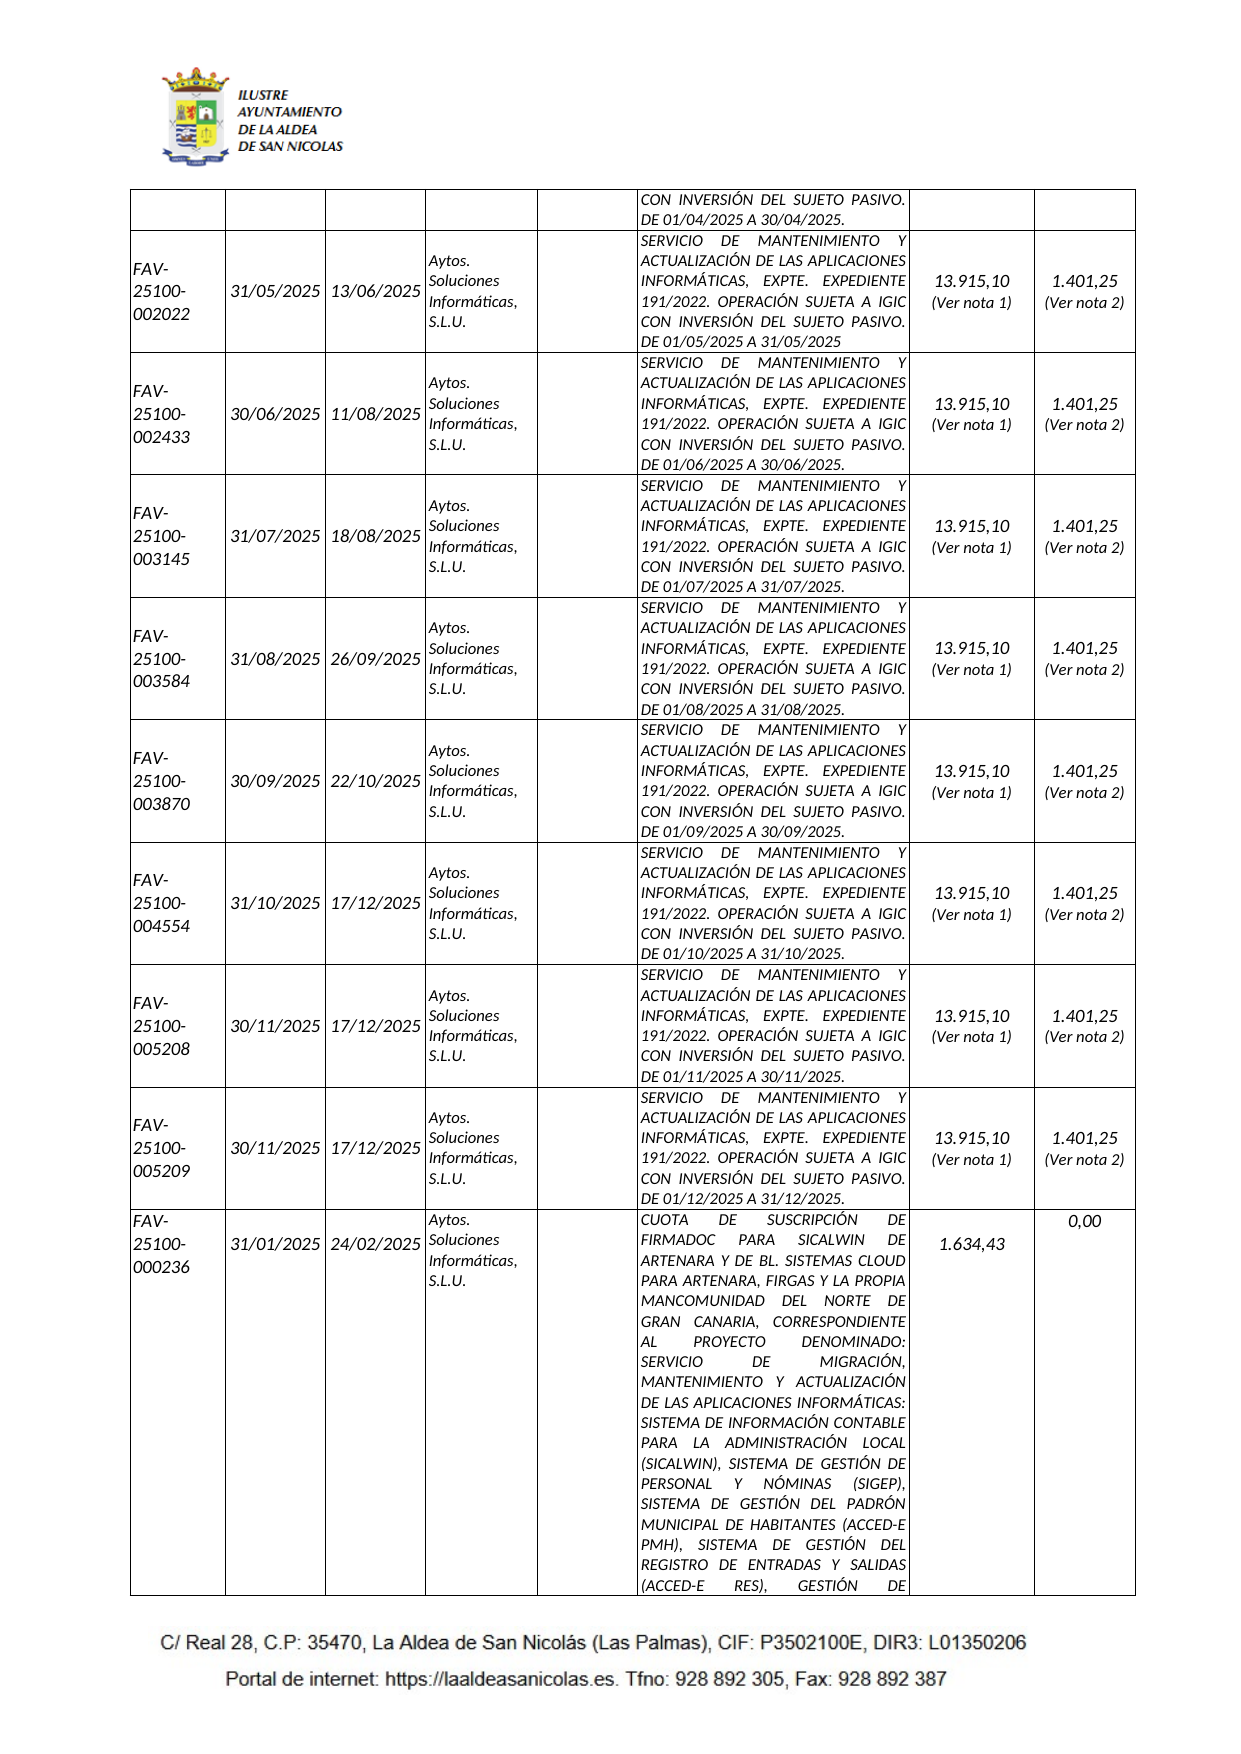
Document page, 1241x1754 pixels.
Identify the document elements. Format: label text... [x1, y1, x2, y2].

table_cell CUOTA DE SUSCRIPCIÓN DE FIRMADOC PARA SICALWIN DE ARTENARA Y DE BL. SISTEMAS CLOUD PARA ARTENARA, FIRGAS Y LA PROPIA MANCOMUNIDAD DEL NORTE DE GRAN CANARIA, CORRESPONDIENTE AL PROYECTO DENOMINADO: SERVICIO DE MIGRACIÓN, MANTENIMIENTO Y ACTUALIZACIÓN DE LAS APLICACIONES INFORMÁTICAS: SISTEMA DE INFORMACIÓN CONTABLE PARA LA ADMINISTRACIÓN LOCAL (SICALWIN), SISTEMA DE GESTIÓN DE PERSONAL Y NÓMINAS (SIGEP), SISTEMA DE GESTIÓN DEL PADRÓN MUNICIPAL DE HABITANTES (ACCED-E PMH), SISTEMA DE GESTIÓN DEL REGISTRO DE ENTRADAS Y SALIDAS (ACCED-E RES), GESTIÓN DE [638, 1210, 909, 1595]
table_cell SERVICIO DE MANTENIMIENTO Y ACTUALIZACIÓN DE LAS APLICACIONES INFORMÁTICAS, EXPTE. EXPEDIENTE 191/2022. OPERACIÓN SUJETA A IGIC CON INVERSIÓN DEL SUJETO PASIVO. DE 01/11/2025 A 30/11/2025. [638, 965, 909, 1086]
table_cell FAV-25100-003870 [131, 720, 225, 842]
table_cell 13.915,10 (Ver nota 1) [910, 231, 1034, 352]
table_cell 24/02/2025 [326, 1210, 425, 1595]
table_cell Aytos. Soluciones Informáticas, S.L.U. [426, 965, 537, 1086]
table_cell FAV-25100-002022 [131, 231, 225, 352]
table_cell [131, 190, 225, 229]
table_cell 30/06/2025 [226, 353, 325, 474]
table_cell SERVICIO DE MANTENIMIENTO Y ACTUALIZACIÓN DE LAS APLICACIONES INFORMÁTICAS, EXPTE. EXPEDIENTE 191/2022. OPERACIÓN SUJETA A IGIC CON INVERSIÓN DEL SUJETO PASIVO. DE 01/07/2025 A 31/07/2025. [638, 475, 909, 597]
table_cell [538, 475, 637, 597]
table_cell Aytos. Soluciones Informáticas, S.L.U. [426, 231, 537, 352]
table_cell [910, 190, 1034, 229]
table_cell 13.915,10 (Ver nota 1) [910, 475, 1034, 597]
table_cell [538, 843, 637, 964]
table_cell 0,00 [1035, 1210, 1135, 1595]
table_cell 1.401,25 (Ver nota 2) [1035, 1088, 1135, 1209]
table_cell SERVICIO DE MANTENIMIENTO Y ACTUALIZACIÓN DE LAS APLICACIONES INFORMÁTICAS, EXPTE. EXPEDIENTE 191/2022. OPERACIÓN SUJETA A IGIC CON INVERSIÓN DEL SUJETO PASIVO. DE 01/09/2025 A 30/09/2025. [638, 720, 909, 842]
table_cell [538, 1088, 637, 1209]
table_cell 13.915,10 (Ver nota 1) [910, 720, 1034, 842]
table_cell 1.401,25 (Ver nota 2) [1035, 720, 1135, 842]
table_cell 1.634,43 [910, 1210, 1034, 1595]
table_cell Aytos. Soluciones Informáticas, S.L.U. [426, 1210, 537, 1595]
table_cell Aytos. Soluciones Informáticas, S.L.U. [426, 353, 537, 474]
table_cell 31/07/2025 [226, 475, 325, 597]
table_cell 31/08/2025 [226, 598, 325, 719]
table_cell Aytos. Soluciones Informáticas, S.L.U. [426, 475, 537, 597]
table_cell [326, 190, 425, 229]
table_cell FAV-25100-003145 [131, 475, 225, 597]
table_cell [538, 190, 637, 229]
table_cell FAV-25100-005208 [131, 965, 225, 1086]
table_cell 13.915,10 (Ver nota 1) [910, 843, 1034, 964]
table_cell Aytos. Soluciones Informáticas, S.L.U. [426, 720, 537, 842]
table_cell 17/12/2025 [326, 843, 425, 964]
table_cell Aytos. Soluciones Informáticas, S.L.U. [426, 1088, 537, 1209]
table_cell 30/11/2025 [226, 1088, 325, 1209]
table_cell 1.401,25 (Ver nota 2) [1035, 353, 1135, 474]
table_cell FAV-25100-003584 [131, 598, 225, 719]
table_cell 13.915,10 (Ver nota 1) [910, 1088, 1034, 1209]
table_cell 17/12/2025 [326, 965, 425, 1086]
table_cell 17/12/2025 [326, 1088, 425, 1209]
table_cell 1.401,25 (Ver nota 2) [1035, 231, 1135, 352]
picture [148, 1626, 1033, 1695]
table_cell 31/05/2025 [226, 231, 325, 352]
table_cell [538, 231, 637, 352]
table_cell 30/09/2025 [226, 720, 325, 842]
table_cell [1035, 190, 1135, 229]
picture [148, 59, 359, 174]
table_cell 18/08/2025 [326, 475, 425, 597]
table_cell 22/10/2025 [326, 720, 425, 842]
table_cell FAV-25100-000236 [131, 1210, 225, 1595]
table_cell 26/09/2025 [326, 598, 425, 719]
table_cell 13/06/2025 [326, 231, 425, 352]
table_cell [226, 190, 325, 229]
table_cell 1.401,25 (Ver nota 2) [1035, 598, 1135, 719]
table_cell 31/10/2025 [226, 843, 325, 964]
table_cell 1.401,25 (Ver nota 2) [1035, 475, 1135, 597]
table_cell 1.401,25 (Ver nota 2) [1035, 965, 1135, 1086]
table_cell 1.401,25 (Ver nota 2) [1035, 843, 1135, 964]
table_cell SERVICIO DE MANTENIMIENTO Y ACTUALIZACIÓN DE LAS APLICACIONES INFORMÁTICAS, EXPTE. EXPEDIENTE 191/2022. OPERACIÓN SUJETA A IGIC CON INVERSIÓN DEL SUJETO PASIVO. DE 01/05/2025 A 31/05/2025 [638, 231, 909, 352]
table_cell [538, 720, 637, 842]
table_cell SERVICIO DE MANTENIMIENTO Y ACTUALIZACIÓN DE LAS APLICACIONES INFORMÁTICAS, EXPTE. EXPEDIENTE 191/2022. OPERACIÓN SUJETA A IGIC CON INVERSIÓN DEL SUJETO PASIVO. DE 01/08/2025 A 31/08/2025. [638, 598, 909, 719]
table_cell SERVICIO DE MANTENIMIENTO Y ACTUALIZACIÓN DE LAS APLICACIONES INFORMÁTICAS, EXPTE. EXPEDIENTE 191/2022. OPERACIÓN SUJETA A IGIC CON INVERSIÓN DEL SUJETO PASIVO. DE 01/10/2025 A 31/10/2025. [638, 843, 909, 964]
table_cell CON INVERSIÓN DEL SUJETO PASIVO. DE 01/04/2025 A 30/04/2025. [638, 190, 909, 229]
table_cell 31/01/2025 [226, 1210, 325, 1595]
table_cell Aytos. Soluciones Informáticas, S.L.U. [426, 598, 537, 719]
table_cell SERVICIO DE MANTENIMIENTO Y ACTUALIZACIÓN DE LAS APLICACIONES INFORMÁTICAS, EXPTE. EXPEDIENTE 191/2022. OPERACIÓN SUJETA A IGIC CON INVERSIÓN DEL SUJETO PASIVO. DE 01/12/2025 A 31/12/2025. [638, 1088, 909, 1209]
table_cell [538, 1210, 637, 1595]
table_cell [426, 190, 537, 229]
table_cell [538, 965, 637, 1086]
table_cell FAV-25100-005209 [131, 1088, 225, 1209]
table_cell FAV-25100-002433 [131, 353, 225, 474]
table_cell FAV-25100-004554 [131, 843, 225, 964]
table_cell [538, 353, 637, 474]
table_cell 11/08/2025 [326, 353, 425, 474]
table_cell Aytos. Soluciones Informáticas, S.L.U. [426, 843, 537, 964]
table_cell [538, 598, 637, 719]
table_cell 13.915,10 (Ver nota 1) [910, 965, 1034, 1086]
table_cell SERVICIO DE MANTENIMIENTO Y ACTUALIZACIÓN DE LAS APLICACIONES INFORMÁTICAS, EXPTE. EXPEDIENTE 191/2022. OPERACIÓN SUJETA A IGIC CON INVERSIÓN DEL SUJETO PASIVO. DE 01/06/2025 A 30/06/2025. [638, 353, 909, 474]
table_cell 13.915,10 (Ver nota 1) [910, 353, 1034, 474]
table_cell 30/11/2025 [226, 965, 325, 1086]
table_cell 13.915,10 (Ver nota 1) [910, 598, 1034, 719]
